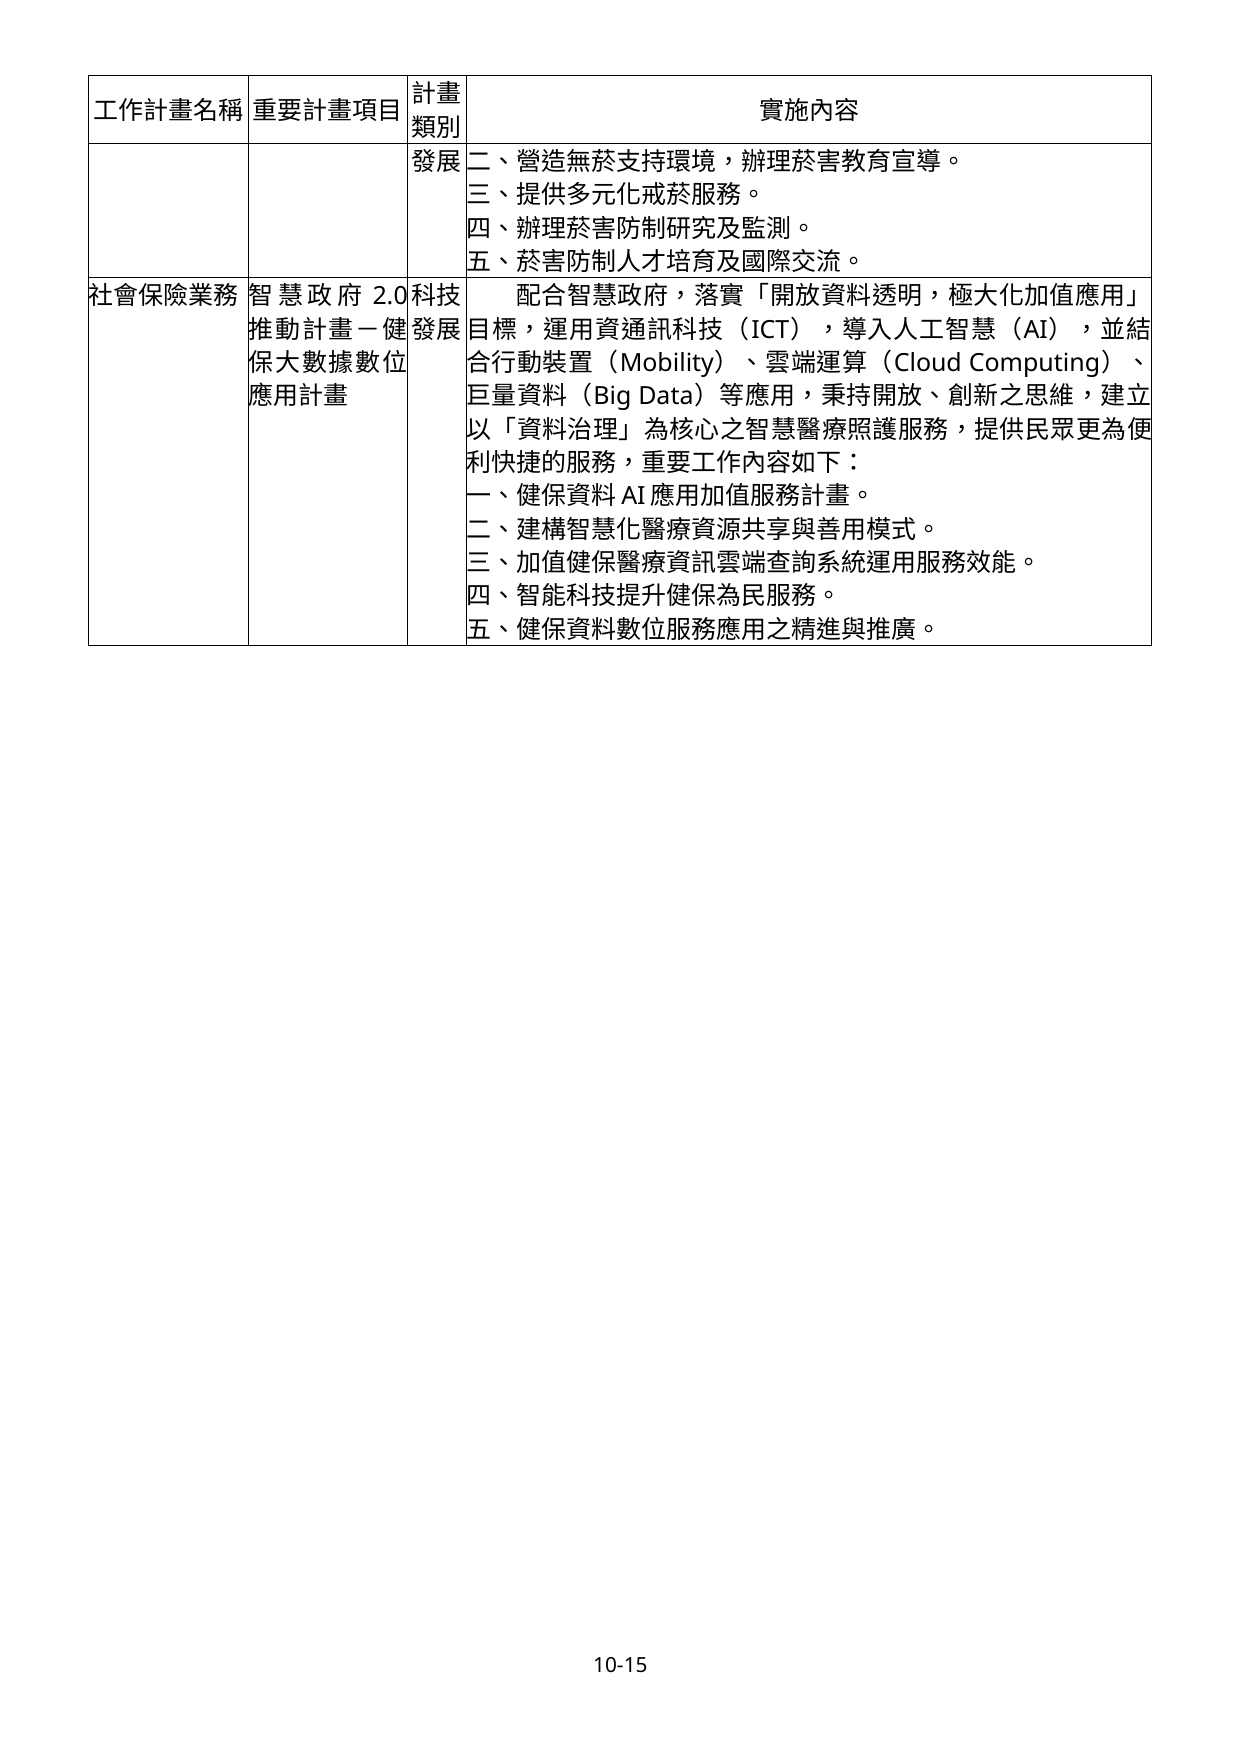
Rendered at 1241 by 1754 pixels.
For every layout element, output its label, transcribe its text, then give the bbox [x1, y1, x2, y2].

table_cell 社會保險業務 [89, 278, 248, 645]
table_cell 二、營造無菸支持環境，辦理菸害教育宣導。 三、提供多元化戒菸服務。 四、辦理菸害防制研究及監測。 五、菸害防制人才培育及國際交流。 [467, 144, 1151, 277]
table_header 工作計畫名稱 [89, 76, 248, 143]
table_cell 發展 [408, 144, 466, 277]
table_cell [249, 144, 407, 277]
table_header 重要計畫項目 [249, 76, 407, 143]
table_cell 科技發展 [408, 278, 466, 645]
table_cell 智慧政府2.0推動計畫－健保大數據數位應用計畫 [249, 278, 407, 645]
table_cell 配合智慧政府，落實「開放資料透明，極大化加值應用」目標，運用資通訊科技（ICT），導入人工智慧（AI），並結合行動裝置（Mobility）、雲端運算（Cloud Computing）、巨量資料（Big Data）等應用，秉持開放、創新之思維，建立以「資料治理」為核心之智慧醫療照護服務，提供民眾更為便利快捷的服務，重要工作內容如下： 一、健保資料AI應用加值服務計畫。 二、建構智慧化醫療資源共享與善用模式。 三、加值健保醫療資訊雲端查詢系統運用服務效能。 四、智能科技提升健保為民服務。 五、健保資料數位服務應用之精進與推廣。 [467, 278, 1151, 645]
table_cell [89, 144, 248, 277]
table_header 計畫類別 [408, 76, 466, 143]
table_header 實施內容 [467, 76, 1151, 143]
